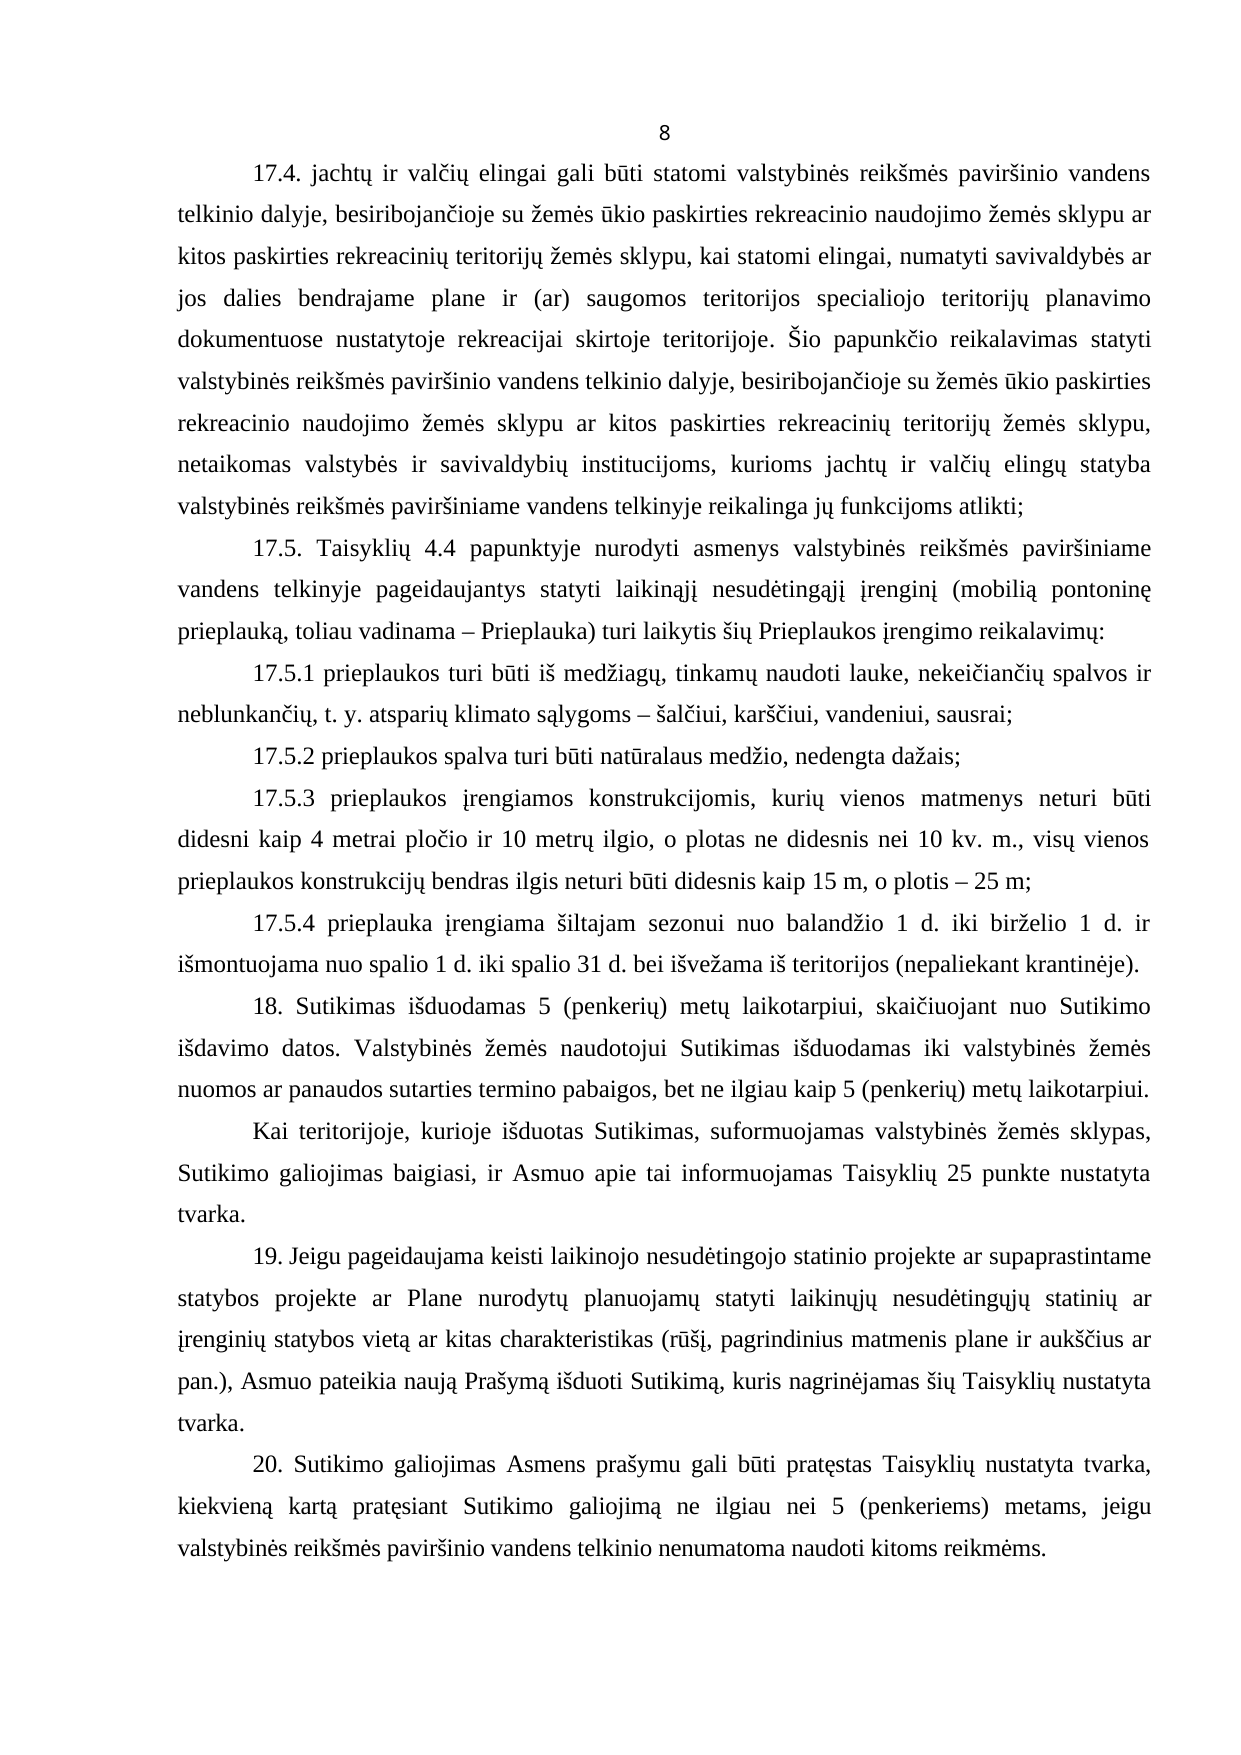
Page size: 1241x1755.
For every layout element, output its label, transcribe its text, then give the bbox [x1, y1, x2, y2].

text 17.4. jachtų ir valčių elingai gali būti statomi valstybinės reikšmės paviršinio vandens telkinio dalyje, besiribojančioje su žemės ūkio paskirties rekreacinio naudojimo žemės sklypu ar kitos paskirties rekreacinių teritorijų žemės sklypu, kai statomi elingai, numatyti savivaldybės ar jos dalies bendrajame plane ir (ar) saugomos teritorijos specialiojo teritorijų planavimo dokumentuose nustatytoje rekreacijai skirtoje teritorijoje. Šio papunkčio reikalavimas statyti valstybinės reikšmės paviršinio vandens telkinio dalyje, besiribojančioje su žemės ūkio paskirties rekreacinio naudojimo žemės sklypu ar kitos paskirties rekreacinių teritorijų žemės sklypu, netaikomas valstybės ir savivaldybių institucijoms, kurioms jachtų ir valčių elingų statyba valstybinės reikšmės paviršiniame vandens telkinyje reikalinga jų funkcijoms atlikti; [177, 148, 1152, 523]
text 17.5.4 prieplauka įrengiama šiltajam sezonui nuo balandžio 1 d. iki birželio 1 d. ir išmontuojama nuo spalio 1 d. iki spalio 31 d. bei išvežama iš teritorijos (nepaliekant krantinėje). [177, 898, 1152, 981]
text 17.5.1 prieplaukos turi būti iš medžiagų, tinkamų naudoti lauke, nekeičiančių spalvos ir neblunkančių, t. y. atsparių klimato sąlygoms – šalčiui, karščiui, vandeniui, sausrai; [177, 648, 1152, 731]
text 17.5. Taisyklių 4.4 papunktyje nurodyti asmenys valstybinės reikšmės paviršiniame vandens telkinyje pageidaujantys statyti laikinąjį nesudėtingąjį įrenginį (mobilią pontoninę prieplauką, toliau vadinama – Prieplauka) turi laikytis šių Prieplaukos įrengimo reikalavimų: [177, 523, 1152, 648]
text 17.5.3 prieplaukos įrengiamos konstrukcijomis, kurių vienos matmenys neturi būti didesni kaip 4 metrai pločio ir 10 metrų ilgio, o plotas ne didesnis nei 10 kv. m., visų vienos prieplaukos konstrukcijų bendras ilgis neturi būti didesnis kaip 15 m, o plotis – 25 m; [177, 773, 1152, 898]
text Kai teritorijoje, kurioje išduotas Sutikimas, suformuojamas valstybinės žemės sklypas, Sutikimo galiojimas baigiasi, ir Asmuo apie tai informuojamas Taisyklių 25 punkte nustatyta tvarka. [177, 1106, 1152, 1231]
text 18. Sutikimas išduodamas 5 (penkerių) metų laikotarpiui, skaičiuojant nuo Sutikimo išdavimo datos. Valstybinės žemės naudotojui Sutikimas išduodamas iki valstybinės žemės nuomos ar panaudos sutarties termino pabaigos, bet ne ilgiau kaip 5 (penkerių) metų laikotarpiui. [177, 981, 1152, 1106]
text 17.5.2 prieplaukos spalva turi būti natūralaus medžio, nedengta dažais; [177, 731, 1152, 773]
text 20. Sutikimo galiojimas Asmens prašymu gali būti pratęstas Taisyklių nustatyta tvarka, kiekvieną kartą pratęsiant Sutikimo galiojimą ne ilgiau nei 5 (penkeriems) metams, jeigu valstybinės reikšmės paviršinio vandens telkinio nenumatoma naudoti kitoms reikmėms. [177, 1439, 1152, 1564]
text 19. Jeigu pageidaujama keisti laikinojo nesudėtingojo statinio projekte ar supaprastintame statybos projekte ar Plane nurodytų planuojamų statyti laikinųjų nesudėtingųjų statinių ar įrenginių statybos vietą ar kitas charakteristikas (rūšį, pagrindinius matmenis plane ir aukščius ar pan.), Asmuo pateikia naują Prašymą išduoti Sutikimą, kuris nagrinėjamas šių Taisyklių nustatyta tvarka. [177, 1231, 1152, 1439]
